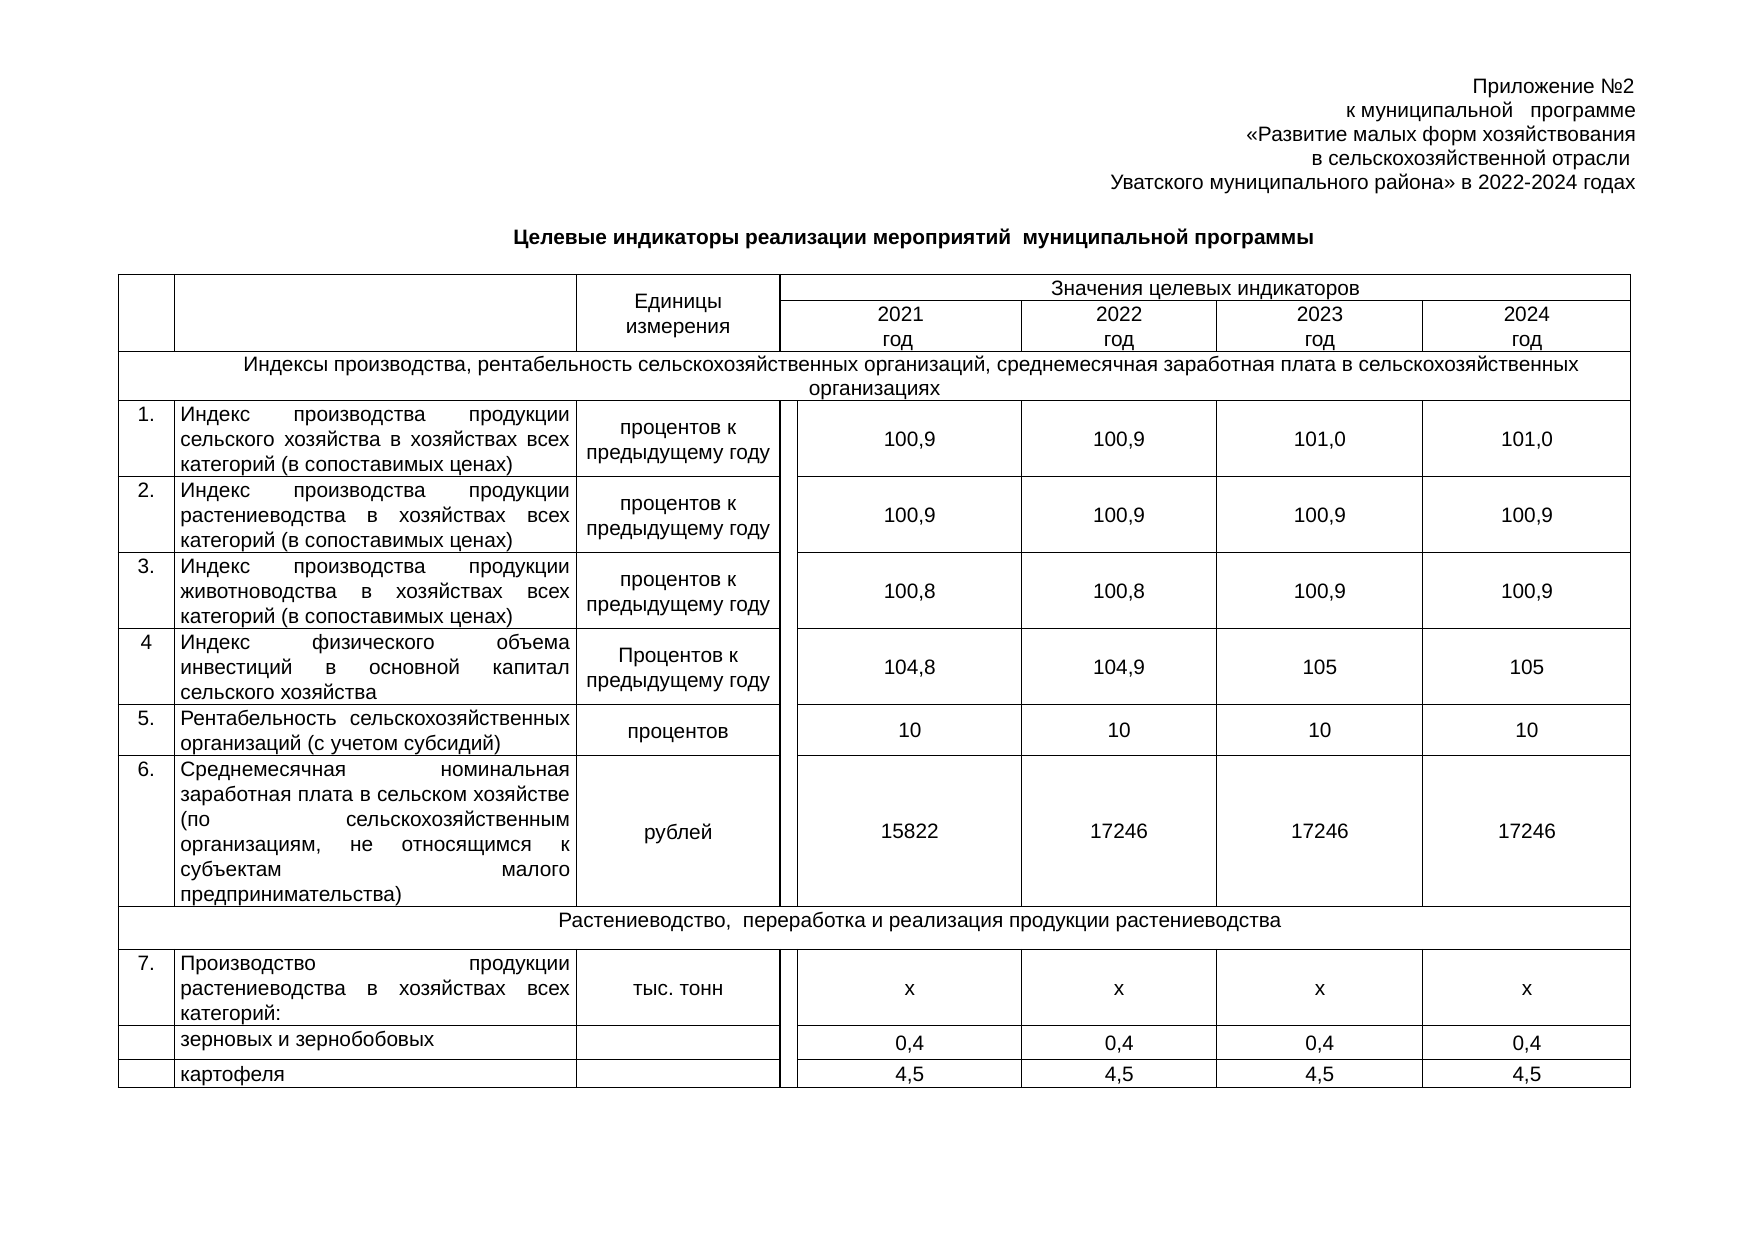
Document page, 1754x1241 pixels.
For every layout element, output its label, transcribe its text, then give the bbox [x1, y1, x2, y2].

table_cell [119, 1060, 174, 1087]
table_header Значения целевых индикаторов [781, 275, 1630, 300]
table_cell [119, 1026, 174, 1059]
table_cell 17246 [1217, 756, 1422, 906]
table_cell процентов к предыдущему году [577, 553, 779, 628]
table_cell Индекс физического объема инвестиций в основной капитал сельского хозяйства [175, 629, 576, 704]
table_cell тыс. тонн [577, 950, 779, 1025]
table_cell 100,9 [798, 401, 1021, 476]
table_cell 4,5 [1423, 1060, 1630, 1087]
table_cell 17246 [1423, 756, 1630, 906]
table_cell 10 [1217, 705, 1422, 755]
table_cell 104,8 [798, 629, 1021, 704]
table_cell 1. [119, 401, 174, 476]
table_cell Растениеводство, переработка и реализация продукции растениеводства [119, 907, 1630, 949]
table_header [119, 275, 174, 351]
table_cell 4,5 [1217, 1060, 1422, 1087]
table_cell Среднемесячная номинальная заработная плата в сельском хозяйстве (по сельскохозяйственным организациям, не относящимся к субъектам малого предпринимательства) [175, 756, 576, 906]
table_cell 3. [119, 553, 174, 628]
table_cell 10 [1423, 705, 1630, 755]
table_cell 0,4 [1423, 1026, 1630, 1059]
table_cell процентов к предыдущему году [577, 401, 779, 476]
table_cell 2022 год [1022, 301, 1216, 351]
table_cell Процентов к предыдущему году [577, 629, 779, 704]
table_cell 100,8 [1022, 553, 1216, 628]
table_cell Индекс производства продукции сельского хозяйства в хозяйствах всех категорий (в сопоставимых ценах) [175, 401, 576, 476]
table_cell 100,9 [1022, 401, 1216, 476]
table_cell 4,5 [1022, 1060, 1216, 1087]
table_cell 0,4 [1217, 1026, 1422, 1059]
table_header Единицы измерения [577, 275, 779, 351]
table_cell 10 [1022, 705, 1216, 755]
table_cell Индексы производства, рентабельность сельскохозяйственных организаций, среднемесячная заработная плата в сельскохозяйственных организациях [119, 352, 1630, 400]
table_cell 6. [119, 756, 174, 906]
table_cell Индекс производства продукции животноводства в хозяйствах всех категорий (в сопоставимых ценах) [175, 553, 576, 628]
table_cell 104,9 [1022, 629, 1216, 704]
table_cell 105 [1423, 629, 1630, 704]
table_cell 2021 год [781, 301, 1021, 351]
table_cell 15822 [798, 756, 1021, 906]
table_cell 100,9 [1423, 553, 1630, 628]
table_header [175, 275, 576, 351]
table_cell картофеля [175, 1060, 576, 1087]
table_cell 4 [119, 629, 174, 704]
table_cell 100,9 [1217, 477, 1422, 552]
table_cell 2024 год [1423, 301, 1630, 351]
table_cell x [1423, 950, 1630, 1025]
table_cell Рентабельность сельскохозяйственных организаций (с учетом субсидий) [175, 705, 576, 755]
table_cell 4,5 [798, 1060, 1021, 1087]
table_cell процентов к предыдущему году [577, 477, 779, 552]
table_cell x [1022, 950, 1216, 1025]
text Целевые индикаторы реализации мероприятий муниципальной программы [192, 225, 1636, 249]
table_cell зерновых и зернобобовых [175, 1026, 576, 1059]
table_cell x [1217, 950, 1422, 1025]
table_cell 100,9 [1022, 477, 1216, 552]
table_cell 10 [798, 705, 1021, 755]
table_cell 105 [1217, 629, 1422, 704]
table_cell 2023 год [1217, 301, 1422, 351]
table_cell 101,0 [1217, 401, 1422, 476]
table_cell [781, 401, 797, 906]
table_cell [781, 950, 797, 1087]
table_cell процентов [577, 705, 779, 755]
table_cell 100,9 [1423, 477, 1630, 552]
table_cell 17246 [1022, 756, 1216, 906]
table_cell 2. [119, 477, 174, 552]
table_cell 5. [119, 705, 174, 755]
table_cell Производство продукции растениеводства в хозяйствах всех категорий: [175, 950, 576, 1025]
table_cell 7. [119, 950, 174, 1025]
table_cell [577, 1026, 779, 1059]
table_cell 100,9 [798, 477, 1021, 552]
table_cell рублей [577, 756, 779, 906]
table_cell 0,4 [798, 1026, 1021, 1059]
table_cell 0,4 [1022, 1026, 1216, 1059]
table_cell [577, 1060, 779, 1087]
table_cell x [798, 950, 1021, 1025]
table_cell 101,0 [1423, 401, 1630, 476]
table_cell 100,8 [798, 553, 1021, 628]
table_cell 100,9 [1217, 553, 1422, 628]
table_cell Индекс производства продукции растениеводства в хозяйствах всех категорий (в сопоставимых ценах) [175, 477, 576, 552]
